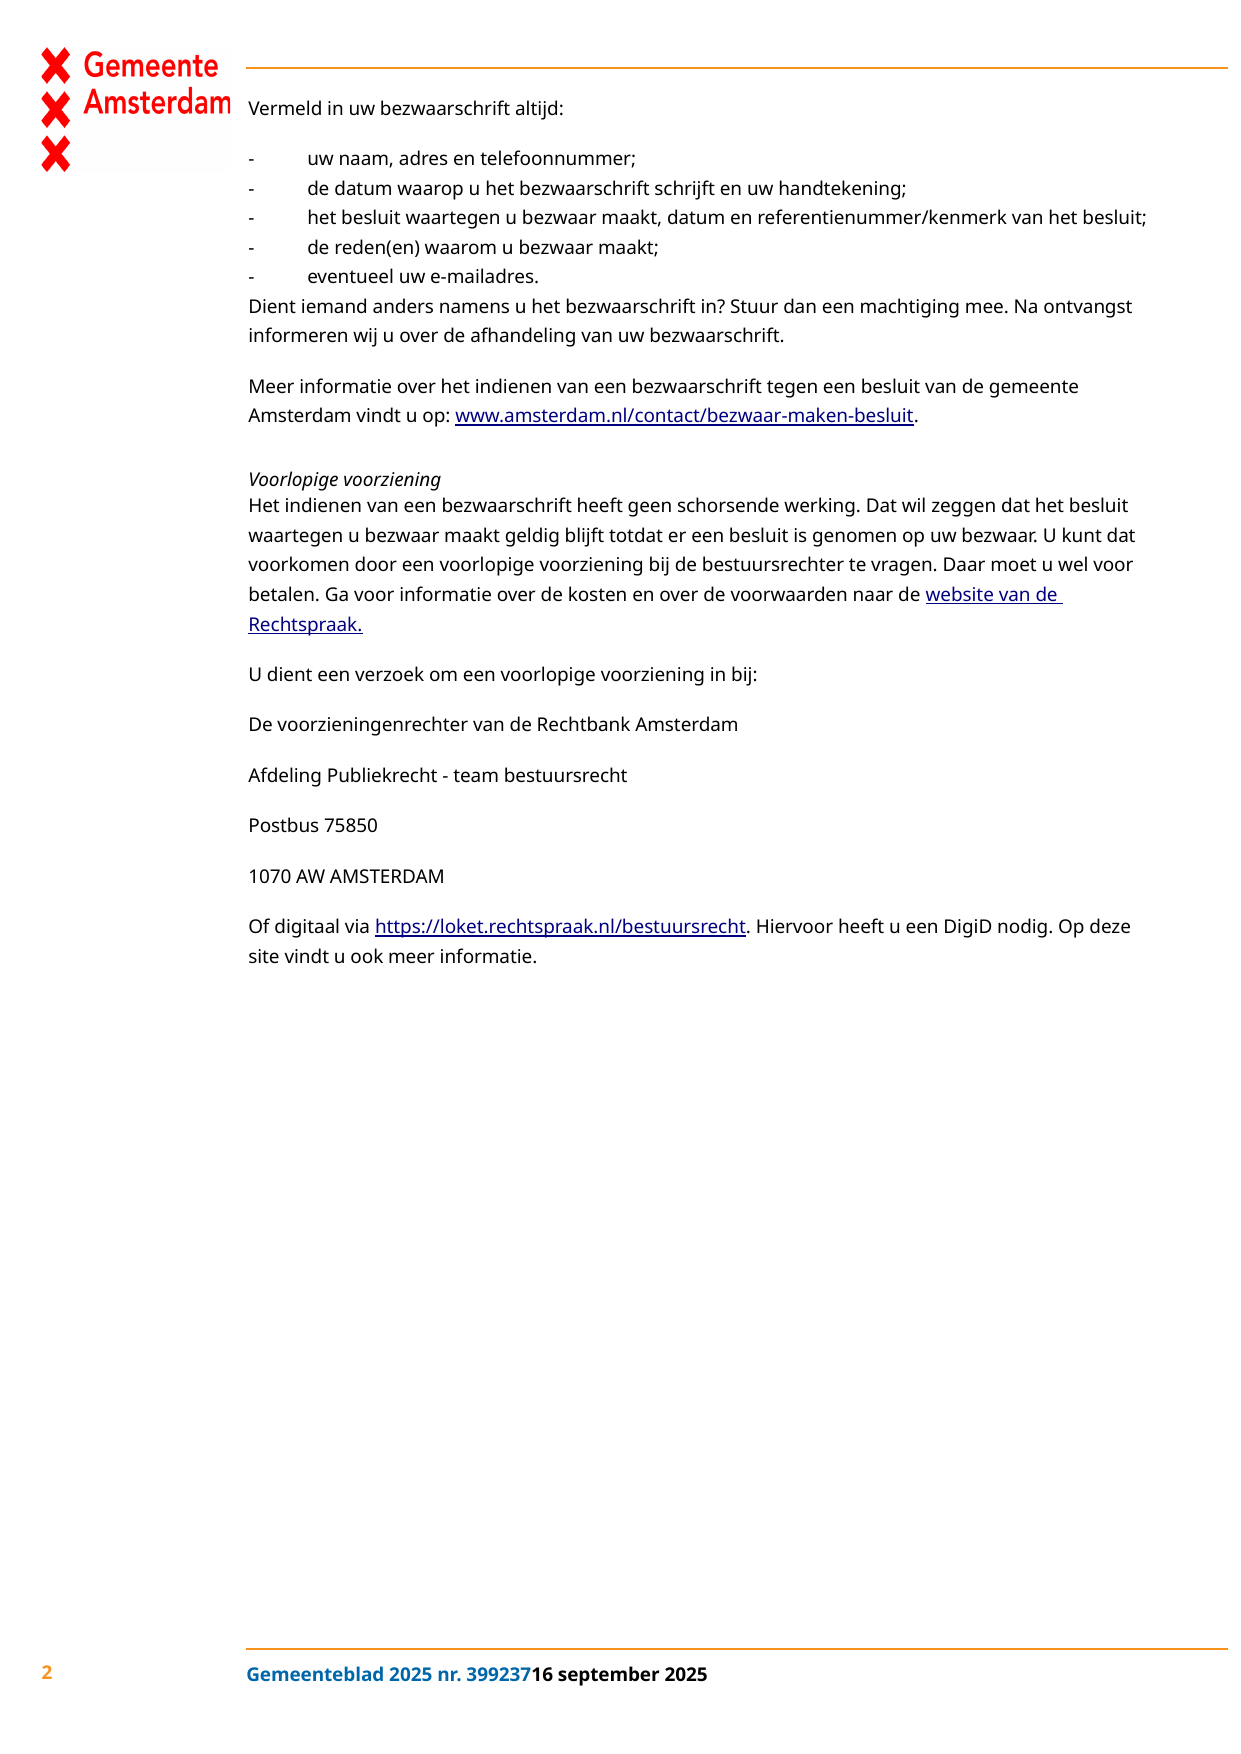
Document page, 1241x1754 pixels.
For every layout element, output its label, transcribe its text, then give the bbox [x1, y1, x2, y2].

list eventueel uw e-mailadres. [248, 263, 1152, 289]
text Vermeld in uw bezwaarschrift altijd: [248, 95, 1152, 121]
text De voorzieningenrechter van de Rechtbank Amsterdam [248, 712, 1152, 737]
list de reden(en) waarom u bezwaar maakt; [248, 234, 1152, 260]
text 1070 AW AMSTERDAM [248, 863, 1152, 888]
text Voorlopige voorziening [248, 467, 1152, 492]
picture [41, 47, 231, 172]
text Afdeling Publiekrecht - team bestuursrecht [248, 762, 1152, 788]
text Postbus 75850 [248, 812, 1152, 838]
list de datum waarop u het bezwaarschrift schrijft en uw handtekening; [248, 175, 1152, 201]
list het besluit waartegen u bezwaar maakt, datum en referentienummer/kenmerk van het besluit; [248, 204, 1152, 230]
text U dient een verzoek om een voorlopige voorziening in bij: [248, 661, 1152, 687]
text Of digitaal via https://loket.rechtspraak.nl/bestuursrecht. Hiervoor heeft u een DigiD nodig. Op deze site vindt u ook meer informatie. [248, 913, 1152, 968]
text Dient iemand anders namens u het bezwaarschrift in? Stuur dan een machtiging mee. Na ontvangst informeren wij u over de afhandeling van uw bezwaarschrift. [248, 293, 1152, 348]
text Het indienen van een bezwaarschrift heeft geen schorsende werking. Dat wil zeggen dat het besluit waartegen u bezwaar maakt geldig blijft totdat er een besluit is genomen op uw bezwaar. U kunt dat voorkomen door een voorlopige voorziening bij de bestuursrechter te vragen. Daar moet u wel voor betalen. Ga voor informatie over de kosten en over de voorwaarden naar de website van de Rechtspraak. [248, 492, 1152, 636]
text Meer informatie over het indienen van een bezwaarschrift tegen een besluit van de gemeente Amsterdam vindt u op: www.amsterdam.nl/contact/bezwaar-maken-besluit. [248, 373, 1152, 428]
list uw naam, adres en telefoonnummer; [248, 145, 1152, 171]
